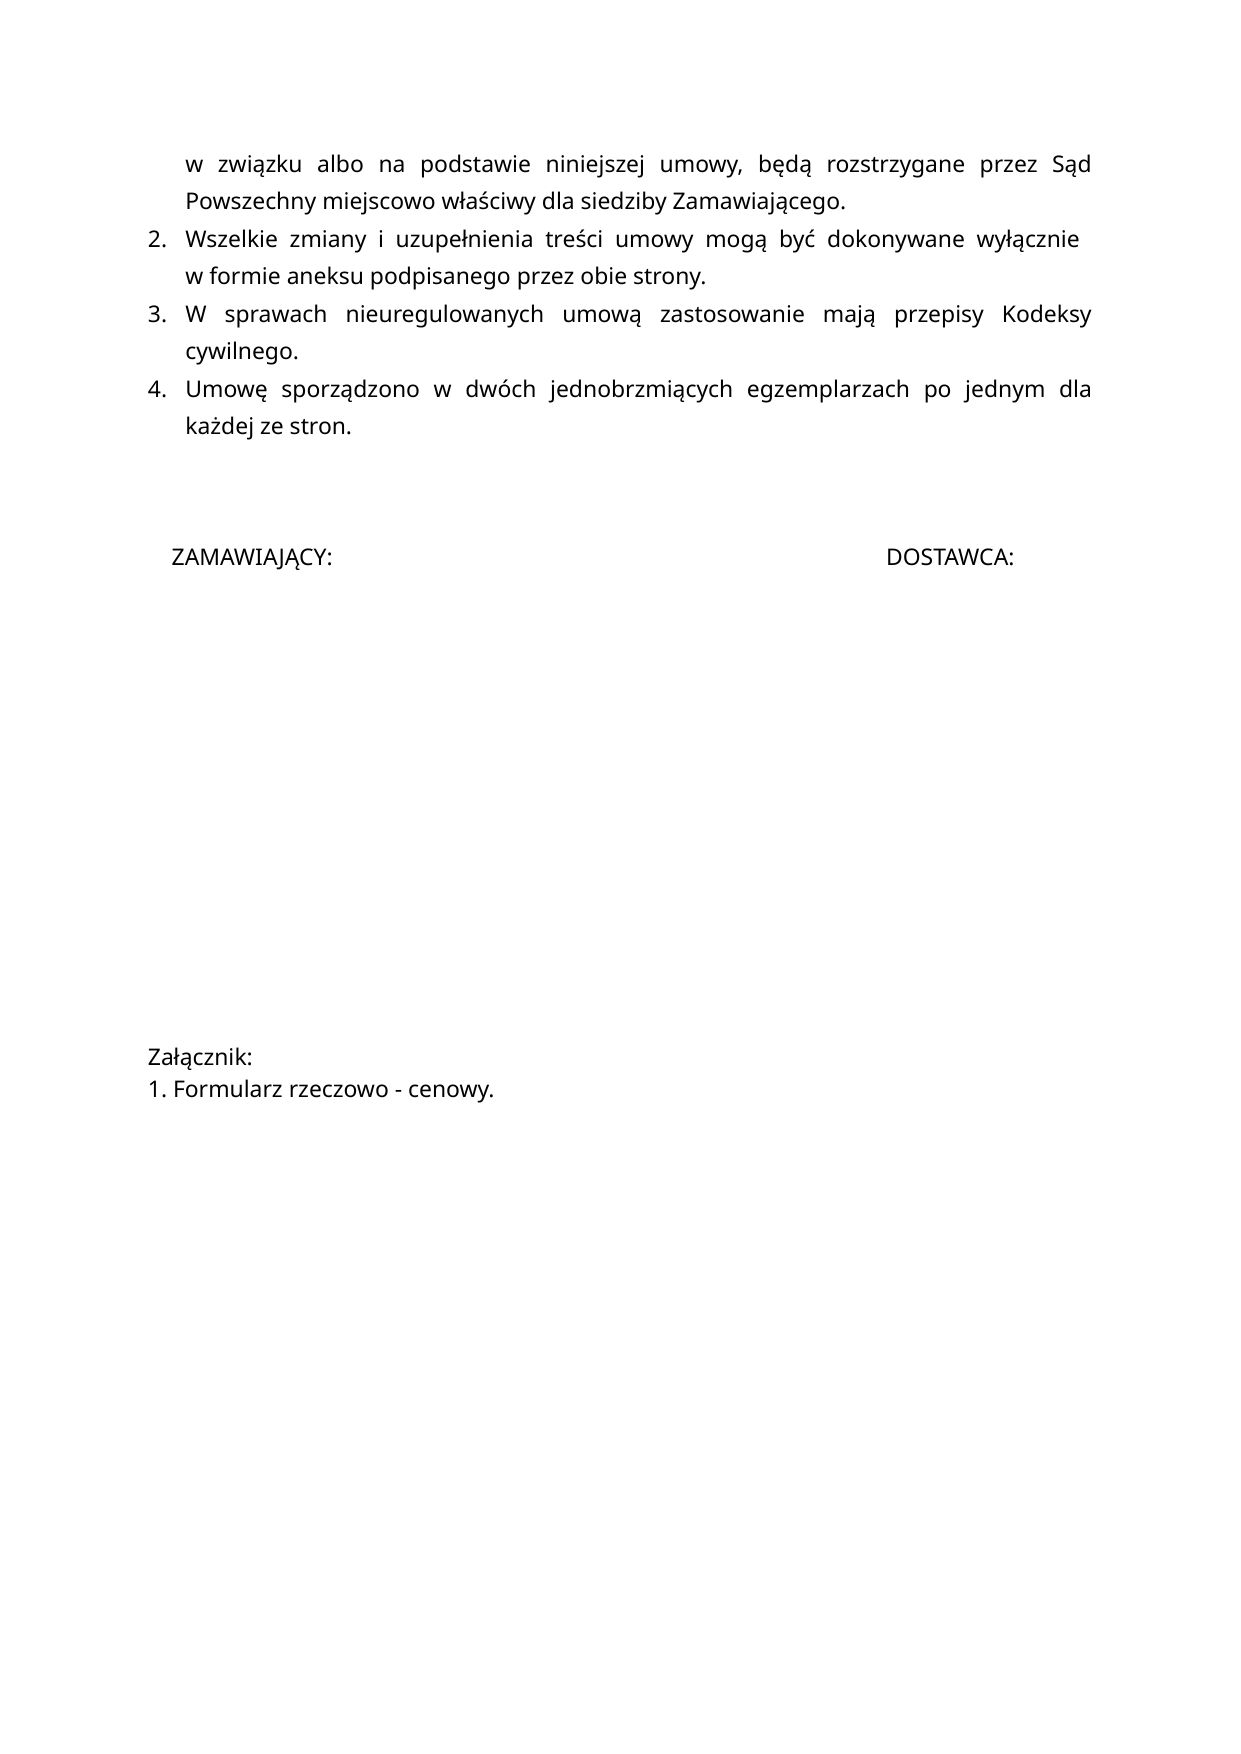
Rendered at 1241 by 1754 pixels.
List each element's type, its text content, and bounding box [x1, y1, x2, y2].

text Załącznik: [148, 1041, 1093, 1073]
text ZAMAWIAJĄCY: DOSTAWCA: [148, 541, 1093, 573]
text 1. Formularz rzeczowo - cenowy. [148, 1073, 1093, 1104]
list W sprawach nieuregulowanych umową zastosowanie mają przepisy Kodeksy cywilnego. [148, 298, 1093, 366]
list w związku albo na podstawie niniejszej umowy, będą rozstrzygane przez Sąd Powszechny miejscowo właściwy dla siedziby Zamawiającego. [148, 148, 1093, 216]
list Umowę sporządzono w dwóch jednobrzmiących egzemplarzach po jednym dla każdej ze stron. [148, 373, 1093, 441]
list Wszelkie zmiany i uzupełnienia treści umowy mogą być dokonywane wyłącznie w formie aneksu podpisanego przez obie strony. [148, 223, 1093, 291]
